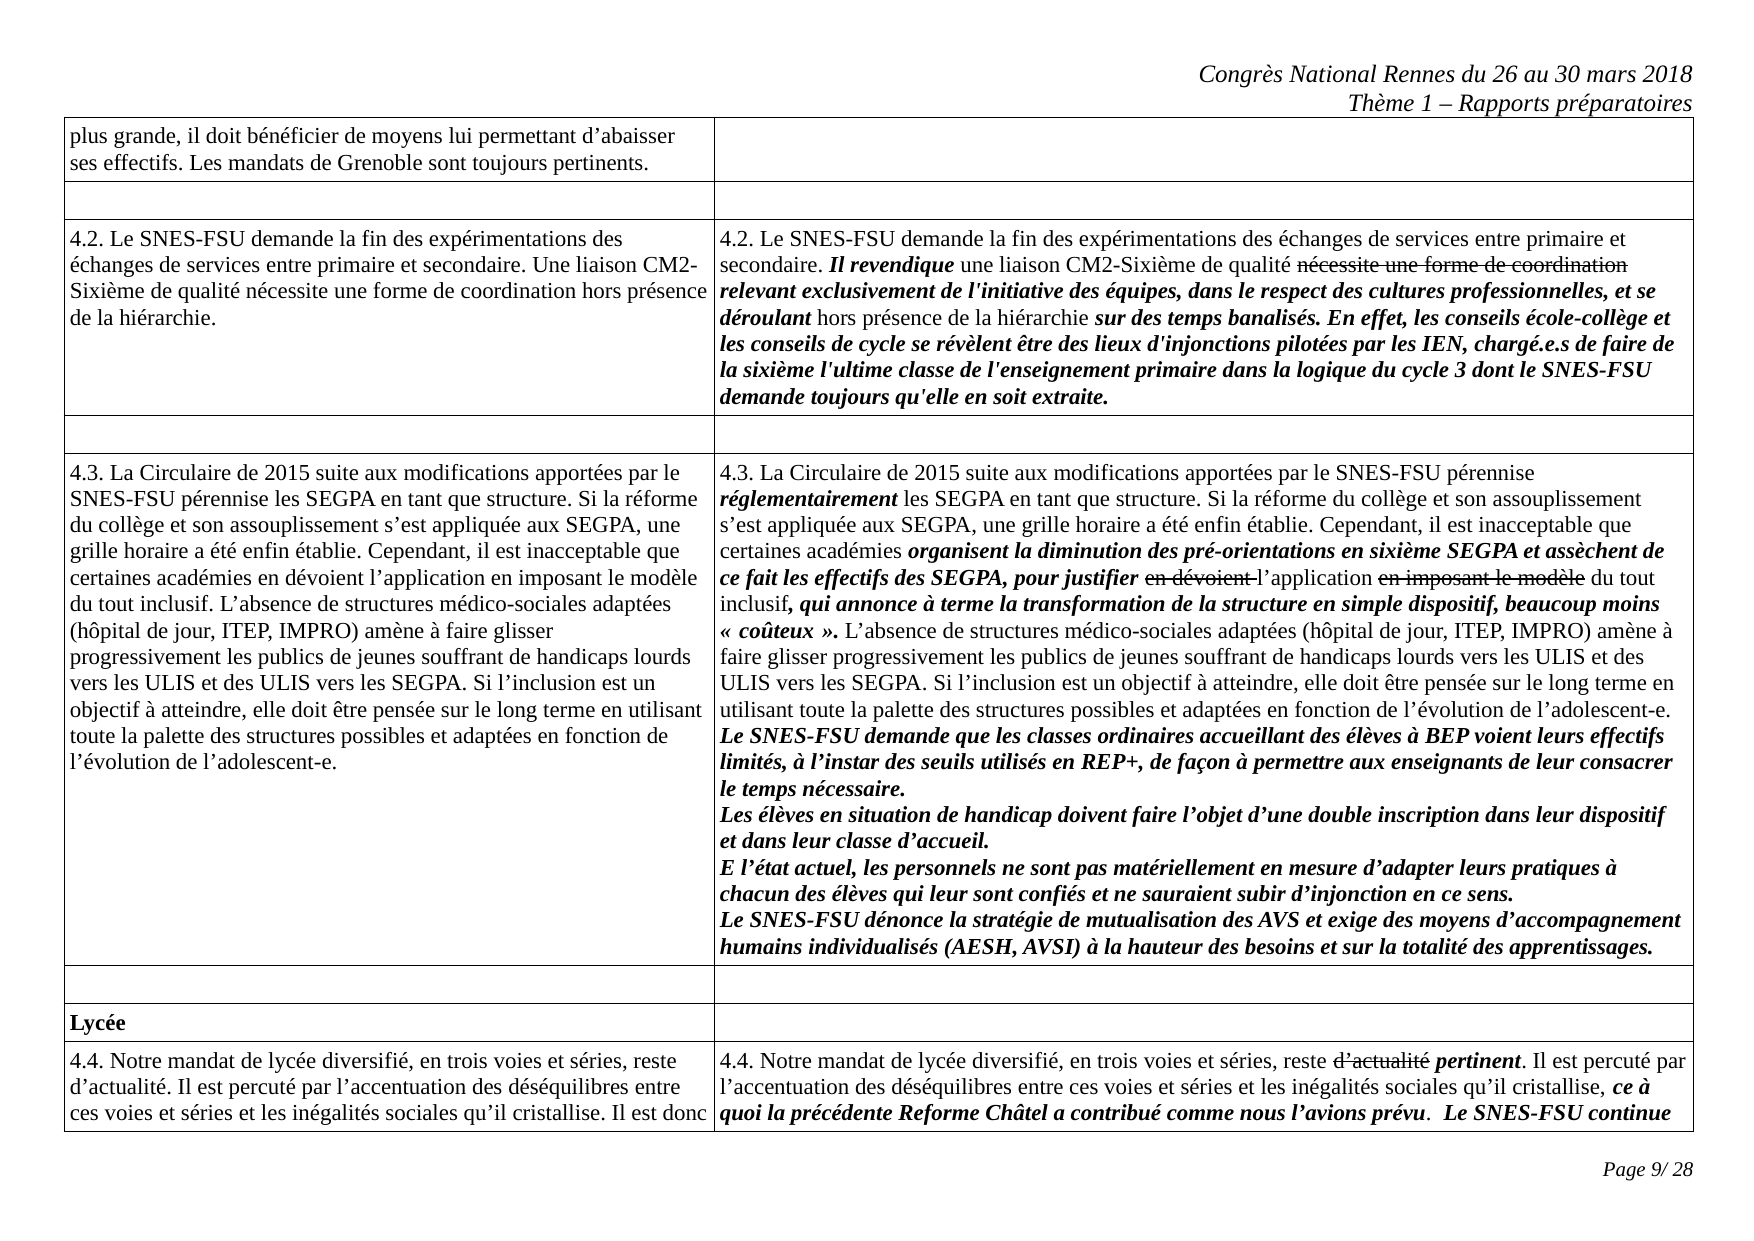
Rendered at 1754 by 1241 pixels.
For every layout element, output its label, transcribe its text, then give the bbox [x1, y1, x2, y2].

table_cell [715, 416, 1693, 453]
table_cell [65, 416, 714, 453]
table_cell [65, 182, 714, 219]
table_cell 4.2. Le SNES-FSU demande la fin des expérimentations des échanges de services entre primaire et secondaire. Il revendique une liaison CM2-Sixième de qualité nécessite une forme de coordination relevant exclusivement de l'initiative des équipes, dans le respect des cultures professionnelles, et se déroulant hors présence de la hiérarchie sur des temps banalisés. En effet, les conseils école-collège et les conseils de cycle se révèlent être des lieux d'injonctions pilotées par les IEN, chargé.e.s de faire de la sixième l'ultime classe de l'enseignement primaire dans la logique du cycle 3 dont le SNES-FSU demande toujours qu'elle en soit extraite. [715, 220, 1693, 415]
table_cell 4.2. Le SNES-FSU demande la fin des expérimentations des échanges de services entre primaire et secondaire. Une liaison CM2-Sixième de qualité nécessite une forme de coordination hors présence de la hiérarchie. [65, 220, 714, 415]
table_cell 4.3. La Circulaire de 2015 suite aux modifications apportées par le SNES-FSU pérennise les SEGPA en tant que structure. Si la réforme du collège et son assouplissement s’est appliquée aux SEGPA, une grille horaire a été enfin établie. Cependant, il est inacceptable que certaines académies en dévoient l’application en imposant le modèle du tout inclusif. L’absence de structures médico-sociales adaptées (hôpital de jour, ITEP, IMPRO) amène à faire glisser progressivement les publics de jeunes souffrant de handicaps lourds vers les ULIS et des ULIS vers les SEGPA. Si l’inclusion est un objectif à atteindre, elle doit être pensée sur le long terme en utilisant toute la palette des structures possibles et adaptées en fonction de l’évolution de l’adolescent-e. [65, 454, 714, 965]
table_cell [715, 1004, 1693, 1041]
table_cell [715, 182, 1693, 219]
table_cell [65, 966, 714, 1003]
table_cell 4.3. La Circulaire de 2015 suite aux modifications apportées par le SNES-FSU pérennise réglementairement les SEGPA en tant que structure. Si la réforme du collège et son assouplissement s’est appliquée aux SEGPA, une grille horaire a été enfin établie. Cependant, il est inacceptable que certaines académies organisent la diminution des pré-orientations en sixième SEGPA et assèchent de ce fait les effectifs des SEGPA, pour justifier en dévoient l’application en imposant le modèle du tout inclusif, qui annonce à terme la transformation de la structure en simple dispositif, beaucoup moins « coûteux ». L’absence de structures médico-sociales adaptées (hôpital de jour, ITEP, IMPRO) amène à faire glisser progressivement les publics de jeunes souffrant de handicaps lourds vers les ULIS et des ULIS vers les SEGPA. Si l’inclusion est un objectif à atteindre, elle doit être pensée sur le long terme en utilisant toute la palette des structures possibles et adaptées en fonction de l’évolution de l’adolescent-e. Le SNES-FSU demande que les classes ordinaires accueillant des élèves à BEP voient leurs effectifs limités, à l’instar des seuils utilisés en REP+, de façon à permettre aux enseignants de leur consacrer le temps nécessaire. Les élèves en situation de handicap doivent faire l’objet d’une double inscription dans leur dispositif et dans leur classe d’accueil. E l’état actuel, les personnels ne sont pas matériellement en mesure d’adapter leurs pratiques à chacun des élèves qui leur sont confiés et ne sauraient subir d’injonction en ce sens. Le SNES-FSU dénonce la stratégie de mutualisation des AVS et exige des moyens d’accompagnement humains individualisés (AESH, AVSI) à la hauteur des besoins et sur la totalité des apprentissages. [715, 454, 1693, 965]
table_cell plus grande, il doit bénéficier de moyens lui permettant d’abaisser ses effectifs. Les mandats de Grenoble sont toujours pertinents. [65, 118, 714, 181]
table_cell 4.4. Notre mandat de lycée diversifié, en trois voies et séries, reste d’actualité. Il est percuté par l’accentuation des déséquilibres entre ces voies et séries et les inégalités sociales qu’il cristallise. Il est donc [65, 1042, 714, 1131]
table_cell [715, 966, 1693, 1003]
table_cell Lycée [65, 1004, 714, 1041]
table_cell [715, 118, 1693, 181]
table_cell 4.4. Notre mandat de lycée diversifié, en trois voies et séries, reste d’actualité pertinent. Il est percuté par l’accentuation des déséquilibres entre ces voies et séries et les inégalités sociales qu’il cristallise, ce à quoi la précédente Reforme Châtel a contribué comme nous l’avions prévu. Le SNES-FSU continue [715, 1042, 1693, 1131]
